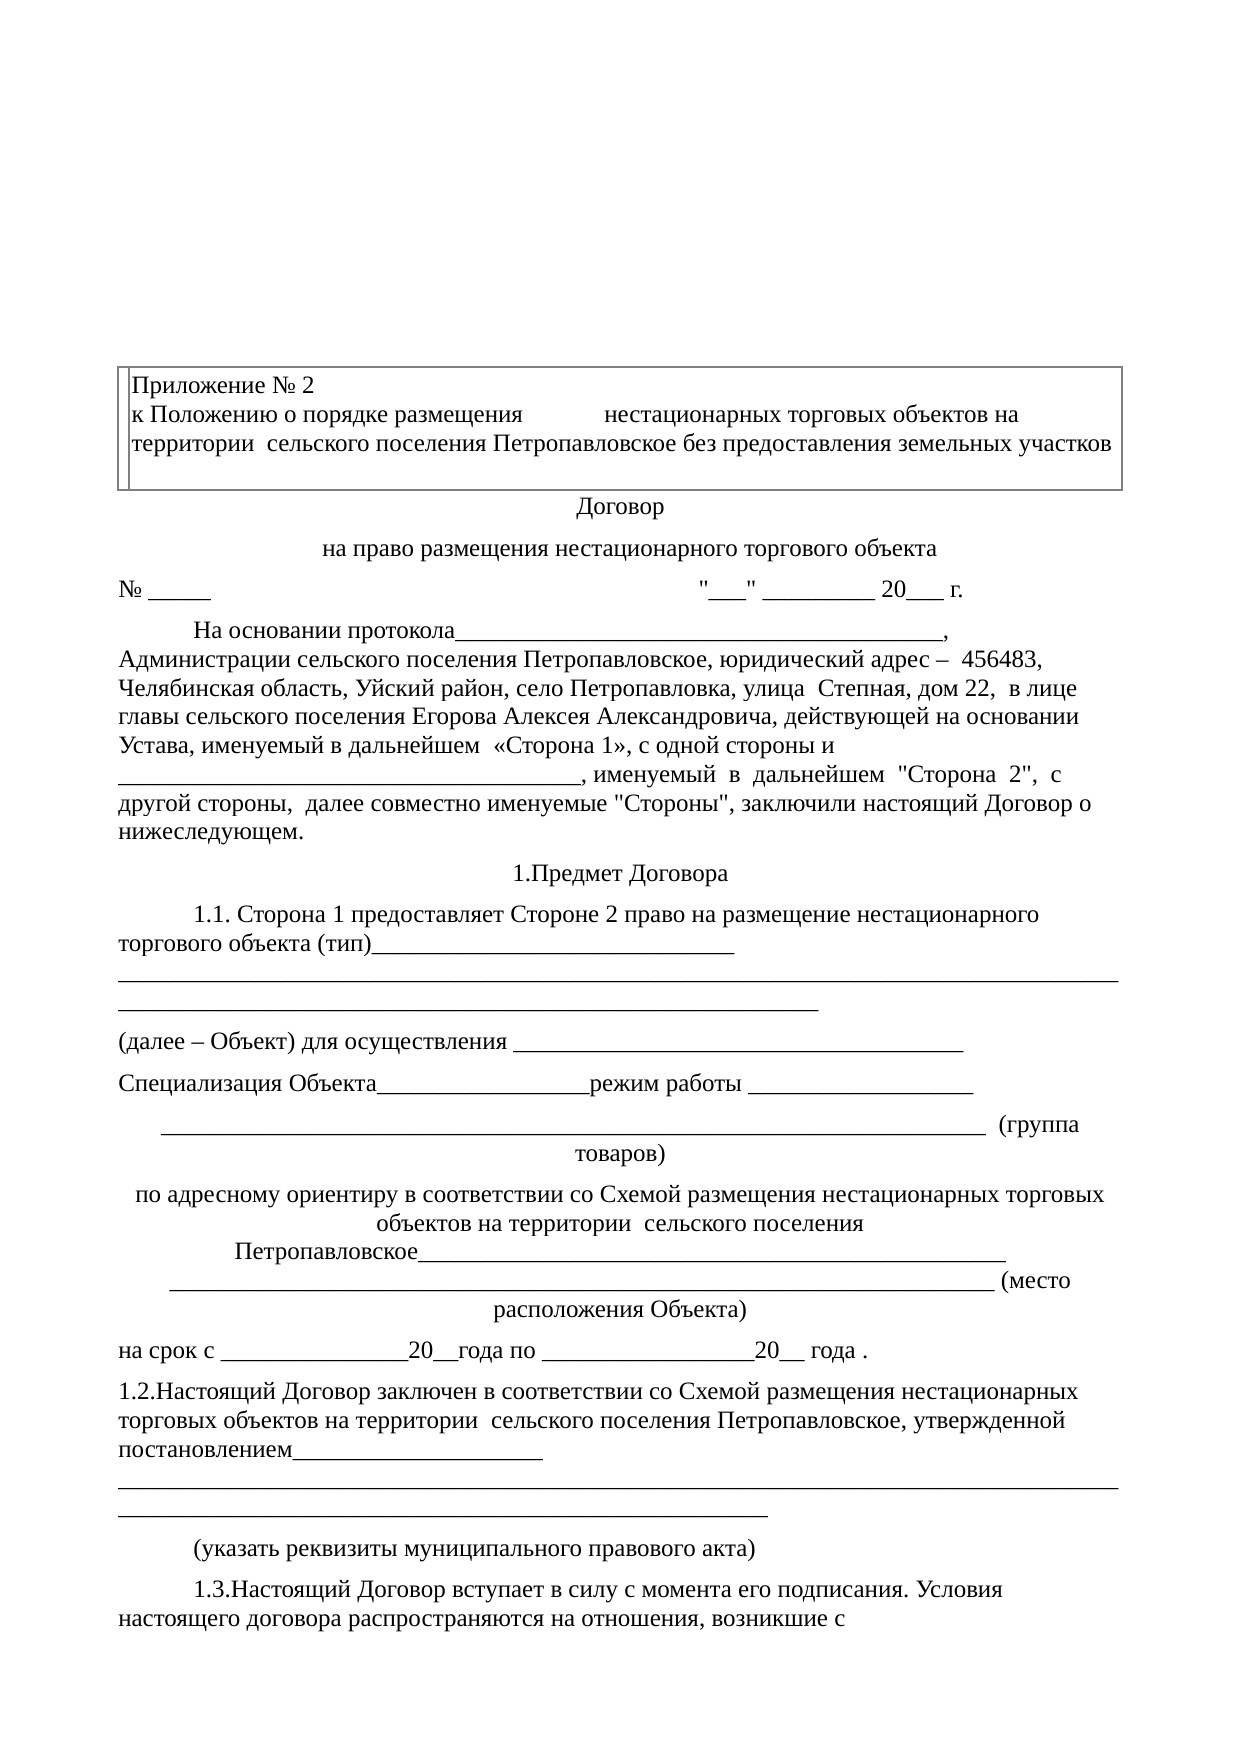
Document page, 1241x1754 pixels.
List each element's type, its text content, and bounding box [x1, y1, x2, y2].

text 1.1. Сторона 1 предоставляет Стороне 2 право на размещение нестационарного торгового объекта (тип)_____________________________ ________________________________________________________________________________________________________________________________________ [118, 899, 1122, 1014]
text № _____ "___" _________ 20___ г. [118, 574, 1122, 603]
text 1.2.Настоящий Договор заключен в соответствии со Схемой размещения нестационарных торговых объектов на территории сельского поселения Петропавловское, утвержденной постановлением____________________ ____________________________________________________________________________________________________________________________________ [118, 1376, 1122, 1520]
table_header Приложение № 2 к Положению о порядке размещения нестационарных торговых объектов на территории сельского поселения Петропавловское без предоставления земельных участков [130, 368, 1121, 489]
text __________________________________________________________________ (группа товаров) [118, 1109, 1122, 1166]
text Договор [118, 491, 1122, 520]
text на срок с _______________20__года по _________________20__ года . [118, 1335, 1122, 1364]
text на право размещения нестационарного торгового объекта [118, 533, 1122, 561]
text Специализация Объекта_________________режим работы __________________ [118, 1068, 1122, 1096]
text (указать реквизиты муниципального правового акта) [118, 1533, 1122, 1561]
text по адресному ориентиру в соответствии со Схемой размещения нестационарных торговых объектов на территории сельского поселения Петропавловское_______________________________________________ __________________________________________________________________ (место расположения Объекта) [118, 1179, 1122, 1323]
table_header [119, 368, 128, 489]
text 1.3.Настоящий Договор вступает в силу с момента его подписания. Условия настоящего договора распространяются на отношения, возникшие с [118, 1574, 1122, 1631]
text 1.Предмет Договора [118, 858, 1122, 886]
text На основании протокола_______________________________________, Администрации сельского поселения Петропавловское, юридический адрес – 456483, Челябинская область, Уйский район, село Петропавловка, улица Степная, дом 22, в лице главы сельского поселения Егорова Алексея Александровича, действующей на основании Устава, именуемый в дальнейшем «Сторона 1», с одной стороны и _____________________________________, именуемый в дальнейшем "Сторона 2", с другой стороны, далее совместно именуемые "Стороны", заключили настоящий Договор о нижеследующем. [118, 615, 1122, 845]
text (далее – Объект) для осуществления ____________________________________ [118, 1026, 1122, 1055]
